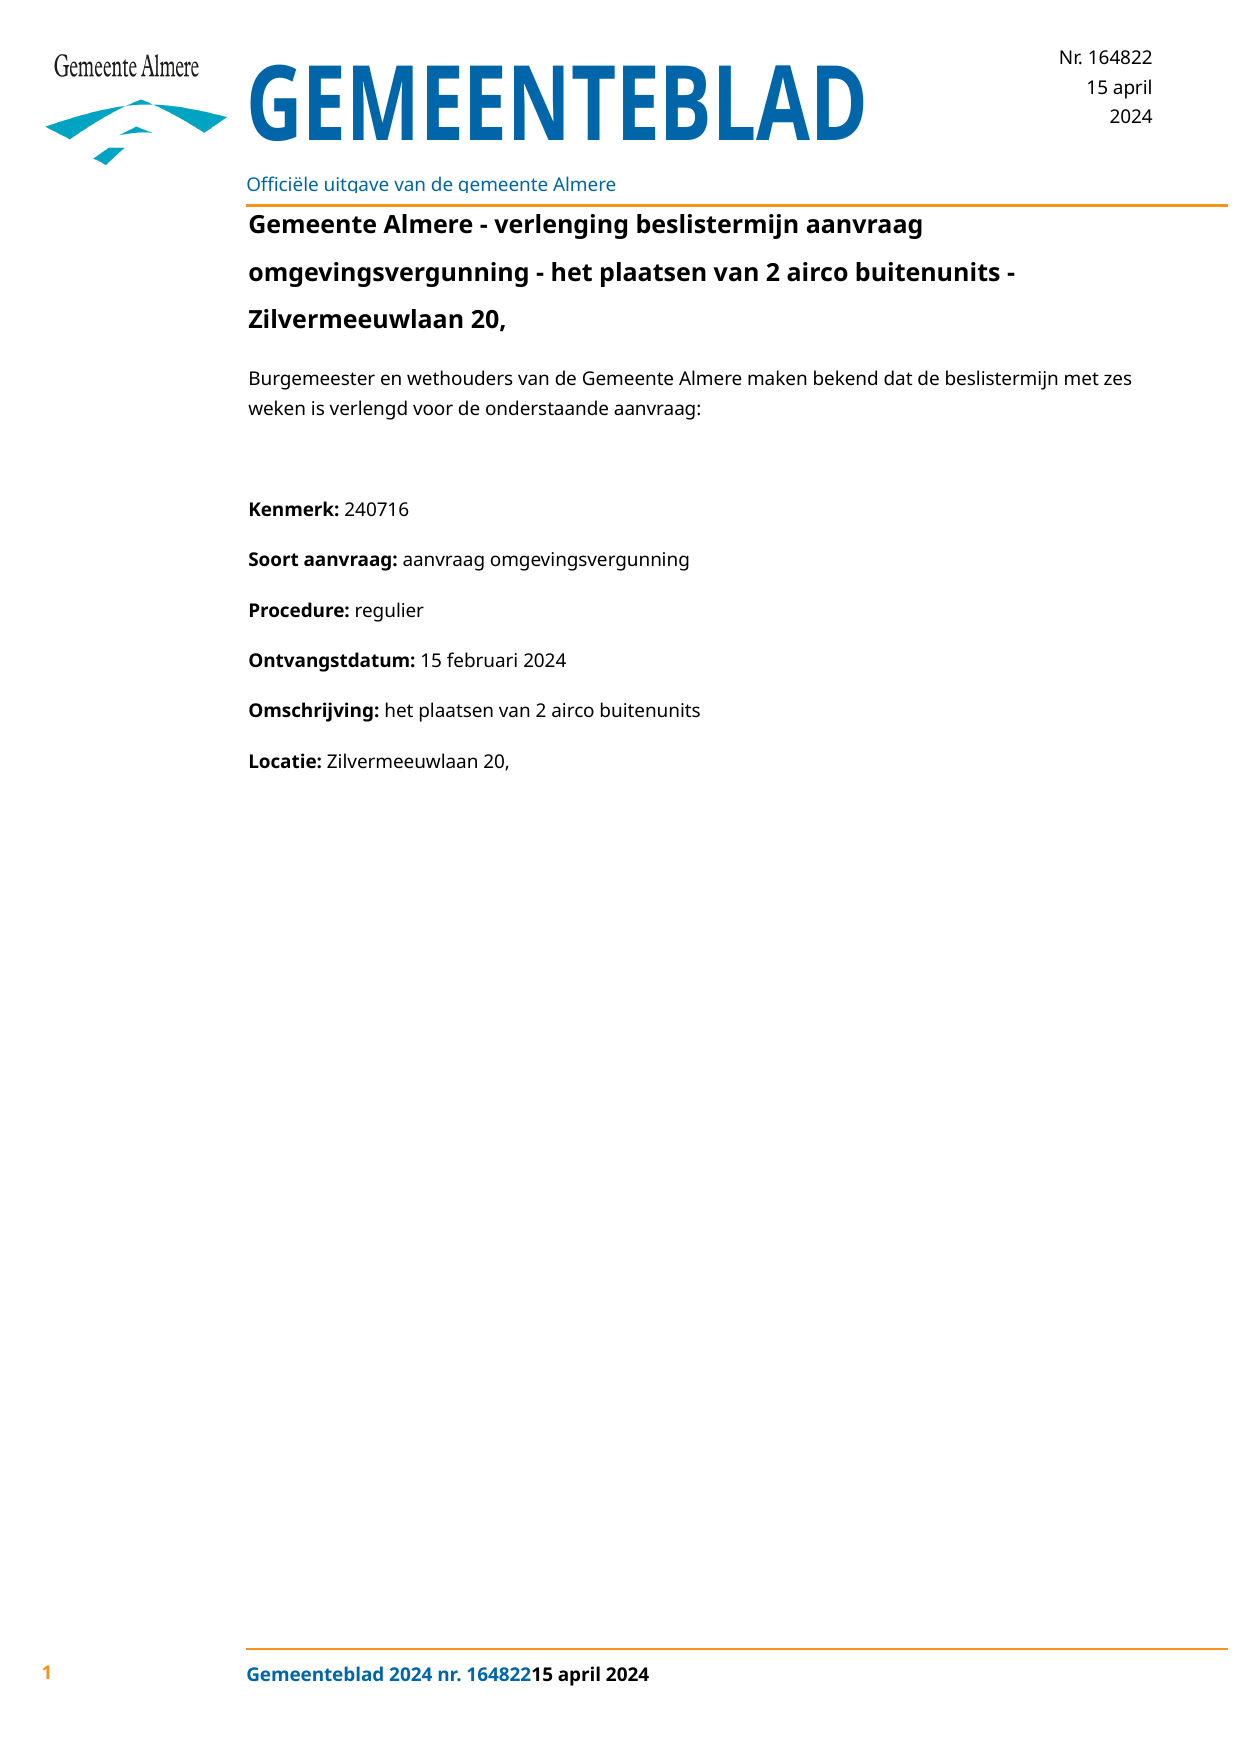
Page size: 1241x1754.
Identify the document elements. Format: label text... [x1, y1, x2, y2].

text Kenmerk: 240716 [248, 496, 1152, 522]
text Locatie: Zilvermeeuwlaan 20, [248, 748, 1152, 774]
text Procedure: regulier [248, 597, 1152, 622]
text Gemeente Almere - verlenging beslistermijn aanvraag omgevingsvergunning - het plaatsen van 2 airco buitenunits - Zilvermeeuwlaan 20, [248, 207, 1152, 336]
text Omschrijving: het plaatsen van 2 airco buitenunits [248, 698, 1152, 723]
text Burgemeester en wethouders van de Gemeente Almere maken bekend dat de beslistermijn met zes weken is verlengd voor de onderstaande aanvraag: [248, 366, 1152, 421]
text Ontvangstdatum: 15 februari 2024 [248, 647, 1152, 673]
picture [41, 47, 231, 172]
text Soort aanvraag: aanvraag omgevingsvergunning [248, 546, 1152, 572]
